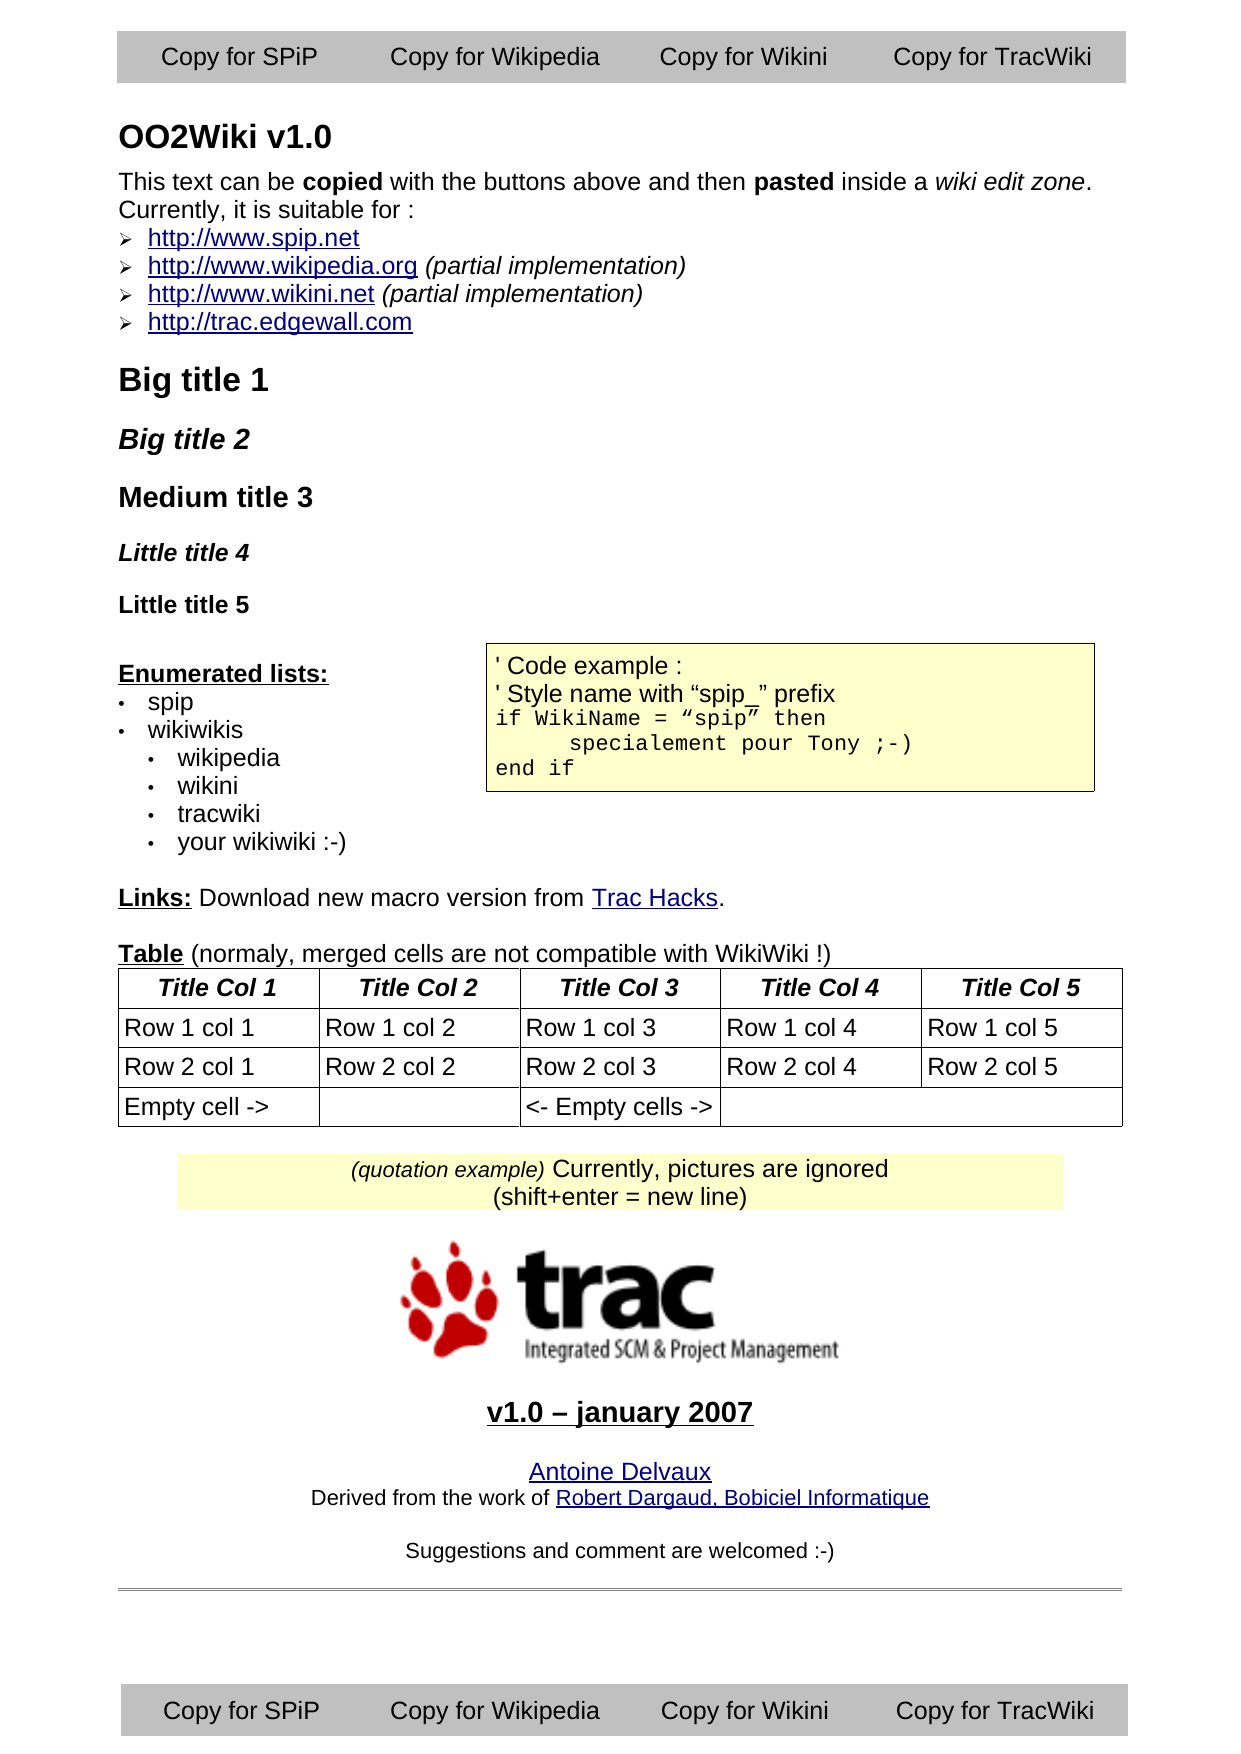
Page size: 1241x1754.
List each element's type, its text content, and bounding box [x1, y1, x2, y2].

list http://www.spip.net [118, 224, 1122, 252]
list [1095, 716, 1122, 744]
text Suggestions and comment are welcomed :-) [118, 1538, 1122, 1563]
table_cell Row 1 col 1 [119, 1009, 319, 1047]
list wikini [148, 772, 1122, 800]
text (quotation example) Currently, pictures are ignored (shift+enter = new line) [177, 1154, 1063, 1210]
list http://trac.edgewall.com [118, 308, 1122, 336]
list wikipedia [148, 744, 486, 772]
table_cell Row 2 col 3 [521, 1048, 720, 1087]
list tracwiki [148, 800, 1122, 828]
table_cell <- Empty cells -> [521, 1088, 720, 1126]
table_cell [320, 1088, 519, 1126]
list [1095, 744, 1122, 772]
list spip [118, 688, 486, 716]
table_cell Row 1 col 4 [721, 1009, 921, 1047]
list your wikiwiki :-) [148, 828, 1122, 856]
text Enumerated lists: [118, 660, 486, 688]
table_cell Row 2 col 2 [320, 1048, 519, 1087]
subtitle Medium title 3 [118, 481, 1122, 514]
table_header Title Col 2 [320, 969, 519, 1008]
table_cell Row 2 col 1 [119, 1048, 319, 1087]
text This text can be copied with the buttons above and then pasted inside a wiki edit zone. Currently, it is suitable for : [118, 168, 1122, 224]
text Links: Download new macro version from Trac Hacks. [118, 884, 1122, 912]
subtitle Little title 4 [118, 539, 1122, 566]
table_header Title Col 4 [721, 969, 921, 1008]
subtitle Big title 2 [118, 423, 1122, 456]
list http://www.wikipedia.org (partial implementation) [118, 252, 1122, 280]
text Table (normaly, merged cells are not compatible with WikiWiki !) [118, 940, 1122, 968]
table_cell Row 1 col 5 [922, 1009, 1122, 1047]
table_header Title Col 3 [521, 969, 720, 1008]
text Antoine Delvaux [118, 1457, 1122, 1485]
table_header Title Col 5 [922, 969, 1122, 1008]
table_cell Row 2 col 5 [922, 1048, 1122, 1087]
text [1095, 660, 1122, 688]
subtitle Little title 5 [118, 591, 1122, 619]
text v1.0 – january 2007 [118, 1240, 1122, 1429]
list wikiwikis [118, 716, 486, 744]
list http://www.wikini.net (partial implementation) [118, 280, 1122, 308]
table_cell [721, 1088, 1122, 1126]
table_header Title Col 1 [119, 969, 319, 1008]
text if WikiName = “spip” then specialement pour Tony ;-) end if [495, 707, 1085, 782]
table_cell Row 2 col 4 [721, 1048, 921, 1087]
list [1095, 688, 1122, 716]
subtitle OO2Wiki v1.0 [118, 118, 1122, 155]
table_cell Row 1 col 3 [521, 1009, 720, 1047]
text ' Code example : ' Style name with “spip_” prefix [495, 651, 1085, 707]
picture [397, 1240, 843, 1367]
table_cell Row 1 col 2 [320, 1009, 519, 1047]
table_cell Empty cell -> [119, 1088, 319, 1126]
subtitle Big title 1 [118, 361, 1122, 398]
text Derived from the work of Robert Dargaud, Bobiciel Informatique [118, 1485, 1122, 1510]
